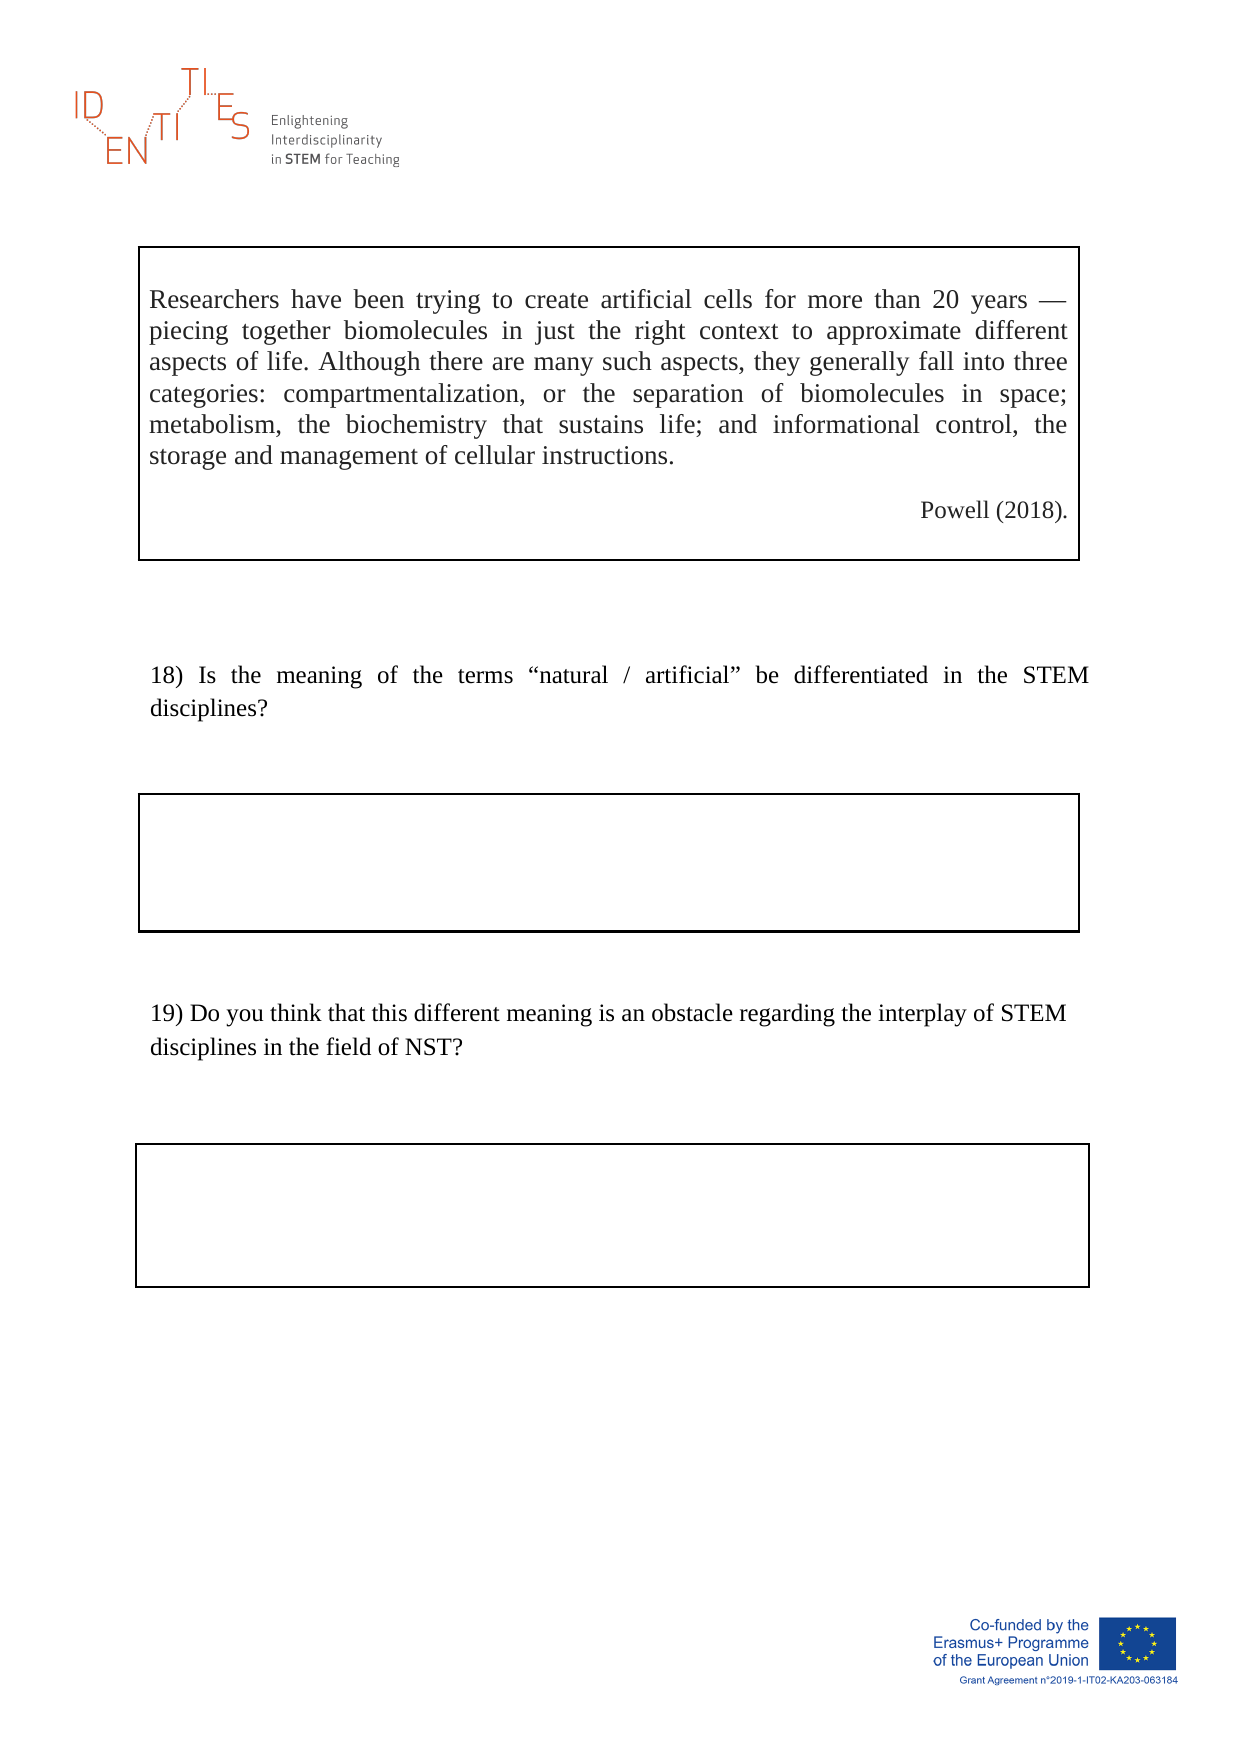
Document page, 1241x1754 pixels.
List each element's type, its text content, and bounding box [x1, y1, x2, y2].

picture [75, 65, 400, 170]
table_header [140, 795, 1078, 930]
text 19) Do you think that this different meaning is an obstacle regarding the interplay of STEM disciplines in the field of NST? [150, 998, 1090, 1060]
text 18) Is the meaning of the terms “natural / artificial” be differentiated in the STEM disciplines? [150, 660, 1090, 722]
table_header Researchers have been trying to create artificial cells for more than 20 years — piecing together biomolecules in just the right context to approximate different aspects of life. Although there are many such aspects, they generally fall into three categories: compartmentalization, or the separation of biomolecules in space; metabolism, the biochemistry that sustains life; and informational control, the storage and management of cellular instructions. Powell (2018). [140, 248, 1078, 559]
table_header [137, 1145, 1088, 1286]
picture [928, 1614, 1179, 1689]
